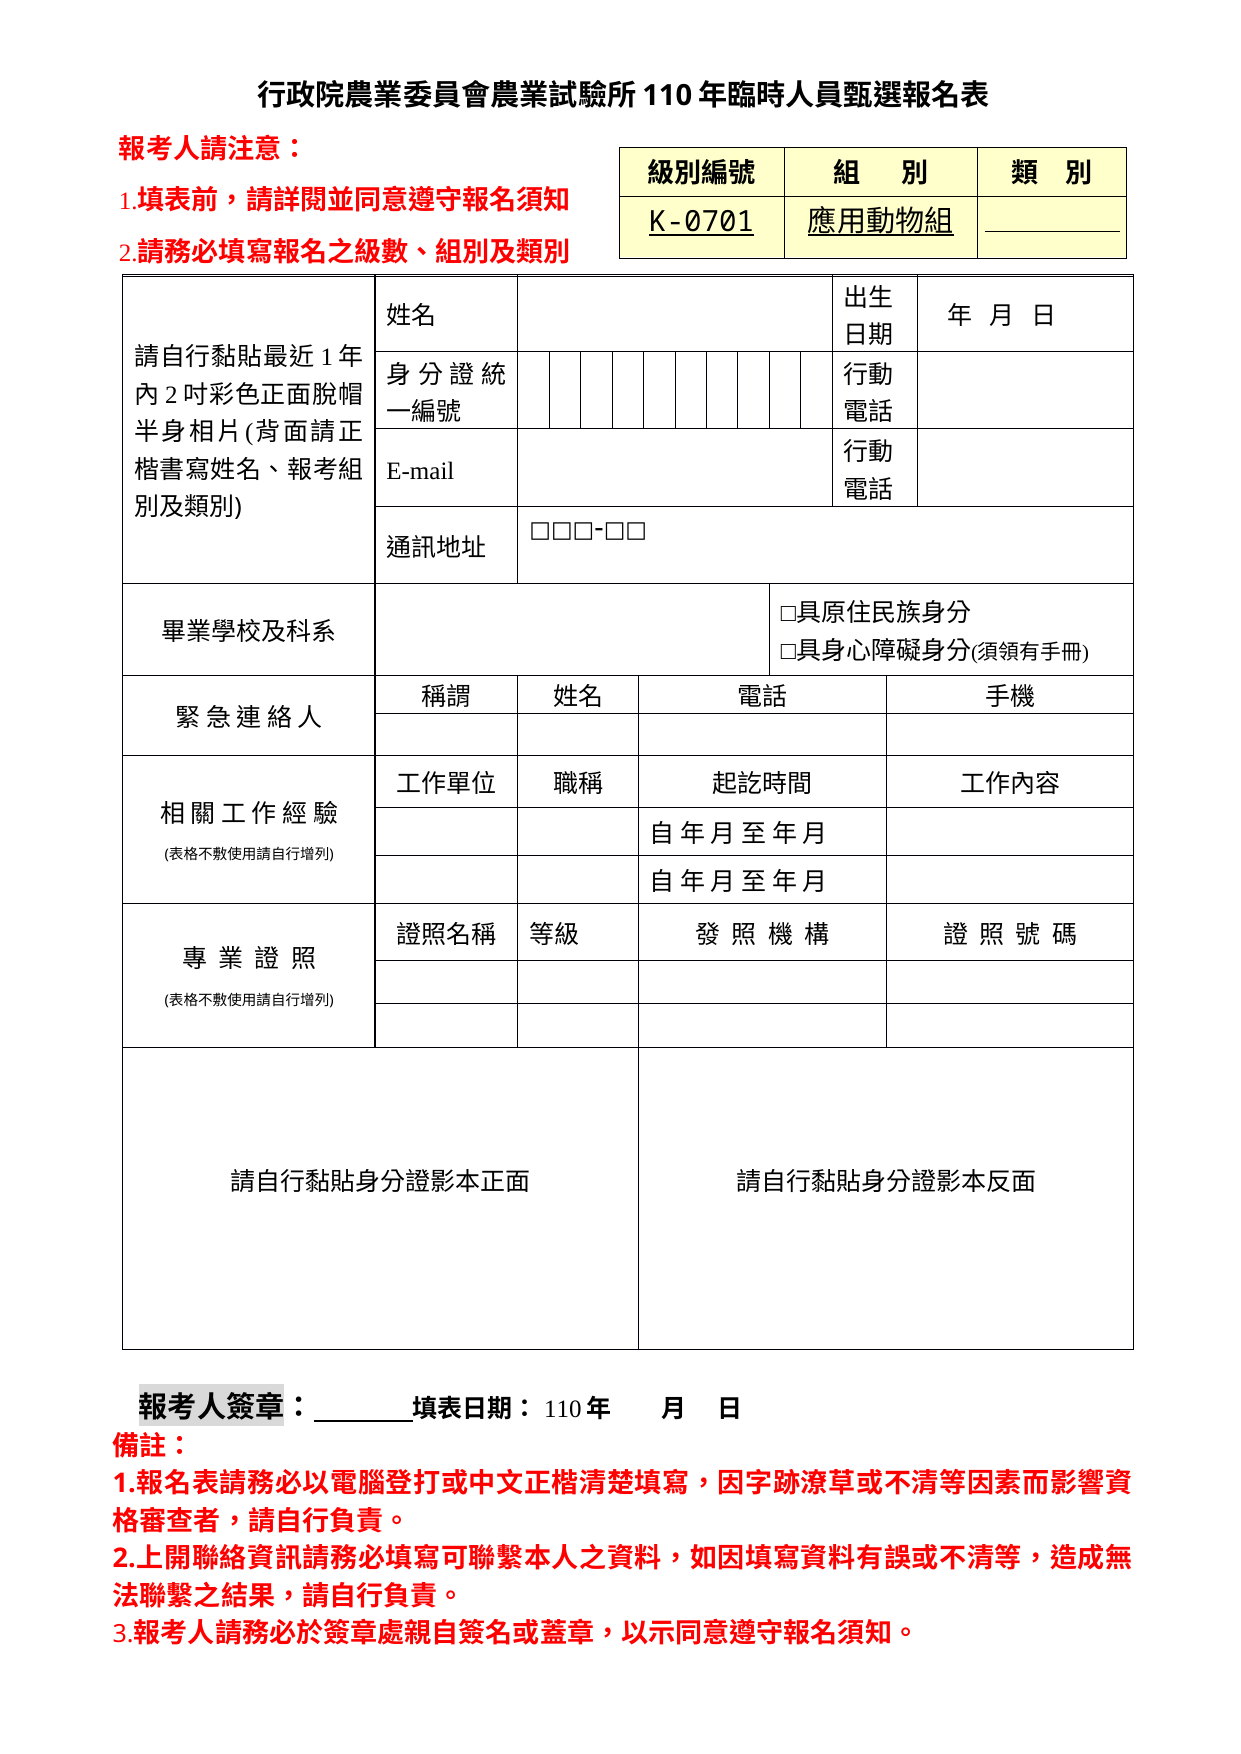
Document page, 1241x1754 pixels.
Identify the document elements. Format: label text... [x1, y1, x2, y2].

table_cell [918, 352, 1133, 428]
table_cell 姓名 [518, 676, 638, 713]
table_cell [376, 714, 517, 755]
text 2.上開聯絡資訊請務必填寫可聯繫本人之資料，如因填寫資料有誤或不清等，造成無法聯繫之結果，請自行負責。 [112, 1537, 1134, 1612]
table_header 出生日期 [833, 277, 917, 351]
table_cell [738, 352, 769, 428]
table_cell [518, 1004, 638, 1047]
table_header 組 別 [785, 148, 977, 196]
table_cell [978, 197, 1126, 257]
table_cell [376, 1004, 517, 1047]
table_cell [550, 352, 580, 428]
table_cell [887, 961, 1133, 1003]
table_cell 行動電話 [833, 352, 917, 428]
table_cell [581, 352, 612, 428]
table_cell [613, 352, 643, 428]
table_cell [518, 352, 549, 428]
table_cell 行動電話 [833, 429, 917, 506]
table_cell 證照名稱 [376, 904, 517, 960]
table_cell 畢業學校及科系 [123, 584, 374, 675]
text 備註： [112, 1425, 1134, 1462]
table_cell 電話 [639, 676, 886, 713]
table_cell [707, 352, 737, 428]
table_cell 緊 急 連 絡 人 [123, 676, 374, 755]
text 3.報考人請務必於簽章處親自簽名或蓋章，以示同意遵守報名須知。 [112, 1612, 1134, 1650]
table_cell [376, 856, 517, 903]
table_cell 等級 [518, 904, 638, 960]
table_cell 應用動物組 [785, 197, 977, 257]
table_cell [518, 808, 638, 855]
table_cell [887, 856, 1133, 903]
table_cell 稱謂 [376, 676, 517, 713]
table_cell [518, 714, 638, 755]
table_cell [676, 352, 706, 428]
table_cell □具原住民族身分 □具身心障礙身分(須領有手冊) [770, 584, 1133, 675]
table_cell 手機 [887, 676, 1133, 713]
table_cell [639, 714, 886, 755]
table_header 請自行黏貼最近1年內2吋彩色正面脫帽半身相片(背面請正楷書寫姓名、報考組別及類別) [123, 277, 374, 583]
table_cell [639, 961, 886, 1003]
table_header 類 別 [978, 148, 1126, 196]
list 行政院農業委員會農業試驗所110年臨時人員甄選報名表 [113, 75, 1134, 112]
table_cell [887, 1004, 1133, 1047]
table_header [518, 277, 832, 351]
table_cell K-0701 [620, 197, 784, 257]
table_cell 身分證統一編號 [376, 352, 517, 428]
text 報考人簽章： 填表日期： 110年 月 日 [112, 1387, 1134, 1425]
table_cell [918, 429, 1133, 506]
table_cell [644, 352, 675, 428]
table_cell 自 年 月 至 年 月 [639, 856, 886, 903]
table_cell [518, 961, 638, 1003]
table_cell 證 照 號 碼 [887, 904, 1133, 960]
table_header 姓名 [376, 277, 517, 351]
table_cell E-mail [376, 429, 517, 506]
text 2.請務必填寫報名之級數、組別及類別 [119, 230, 592, 269]
table_cell [639, 1004, 886, 1047]
table_cell [887, 808, 1133, 855]
table_cell 通訊地址 [376, 507, 517, 583]
table_cell □□□-□□ [518, 507, 1133, 583]
table_header 級別編號 [620, 148, 784, 196]
table_cell [518, 856, 638, 903]
table_cell 工作單位 [376, 756, 517, 807]
table_cell 工作內容 [887, 756, 1133, 807]
table_header 年 月 日 [918, 277, 1133, 351]
table_cell [376, 961, 517, 1003]
table_cell [801, 352, 832, 428]
table_cell [376, 808, 517, 855]
table_cell [376, 584, 769, 675]
table_cell 請自行黏貼身分證影本反面 [639, 1048, 1133, 1349]
table_cell 專 業 證 照 (表格不敷使用請自行增列) [123, 904, 374, 1047]
table_cell [770, 352, 800, 428]
table_cell 請自行黏貼身分證影本正面 [123, 1048, 638, 1349]
text 報考人請注意： [119, 127, 592, 166]
table_cell 相 關 工 作 經 驗 (表格不敷使用請自行增列) [123, 756, 374, 903]
table_cell 發 照 機 構 [639, 904, 886, 960]
table_cell [518, 429, 832, 506]
table_cell [887, 714, 1133, 755]
text 1.填表前，請詳閱並同意遵守報名須知 [119, 178, 592, 218]
table_cell 起訖時間 [639, 756, 886, 807]
text 1.報名表請務必以電腦登打或中文正楷清楚填寫，因字跡潦草或不清等因素而影響資格審查者，請自行負責。 [112, 1462, 1134, 1537]
table_cell 自 年 月 至 年 月 [639, 808, 886, 855]
table_cell 職稱 [518, 756, 638, 807]
